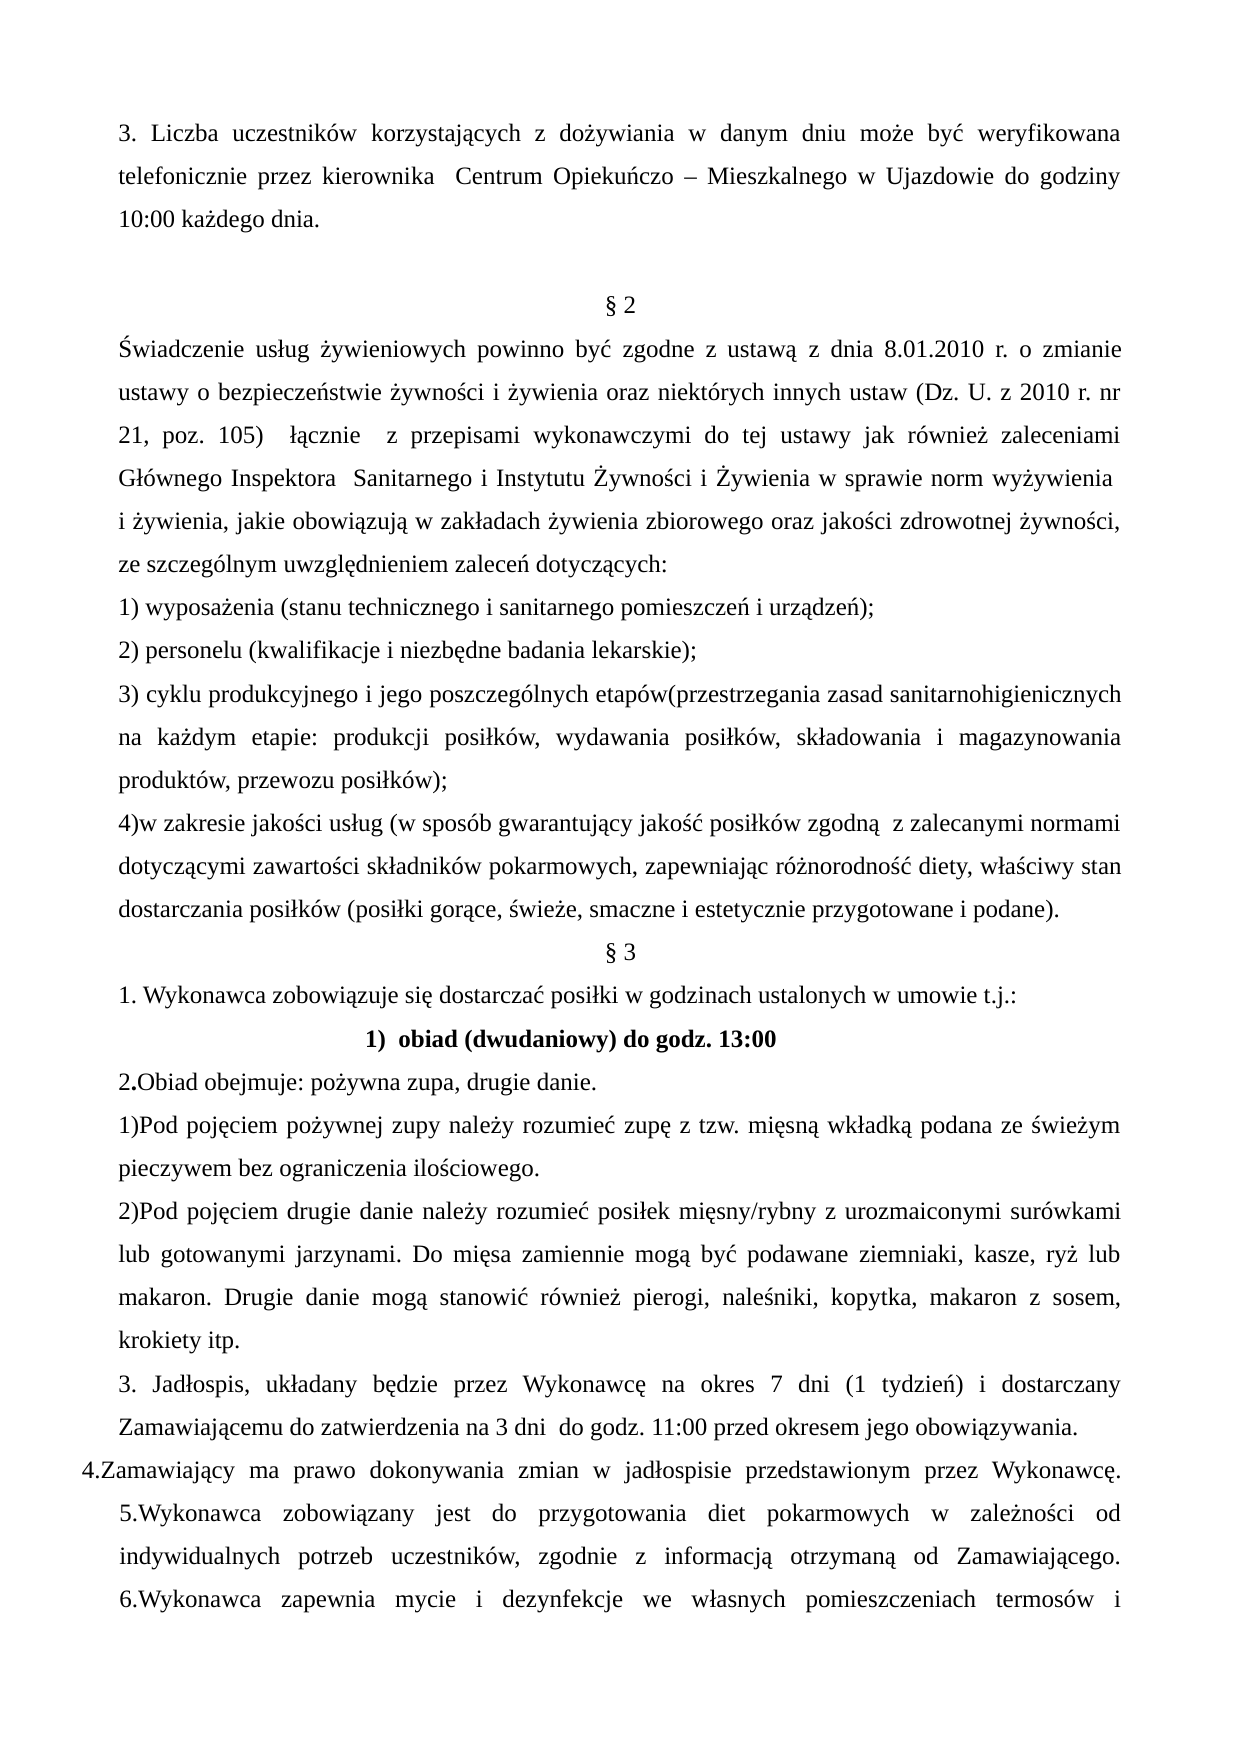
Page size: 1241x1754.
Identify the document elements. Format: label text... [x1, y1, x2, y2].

text 3. Jadłospis, układany będzie przez Wykonawcę na okres 7 dni (1 tydzień) i dostarczany Zamawiającemu do zatwierdzenia na 3 dni do godz. 11:00 przed okresem jego obowiązywania. [118, 1369, 1122, 1441]
text § 2 [118, 291, 1122, 319]
text 1) wyposażenia (stanu technicznego i sanitarnego pomieszczeń i urządzeń); [118, 592, 1122, 621]
text 4)w zakresie jakości usług (w sposób gwarantujący jakość posiłków zgodną z zalecanymi normami dotyczącymi zawartości składników pokarmowych, zapewniając różnorodność diety, właściwy stan dostarczania posiłków (posiłki gorące, świeże, smaczne i estetycznie przygotowane i podane). [118, 808, 1122, 923]
text 2)Pod pojęciem drugie danie należy rozumieć posiłek mięsny/rybny z urozmaiconymi surówkami lub gotowanymi jarzynami. Do mięsa zamiennie mogą być podawane ziemniaki, kasze, ryż lub makaron. Drugie danie mogą stanowić również pierogi, naleśniki, kopytka, makaron z sosem, krokiety itp. [118, 1196, 1122, 1354]
text 3. Liczba uczestników korzystających z dożywiania w danym dniu może być weryfikowana telefonicznie przez kierownika Centrum Opiekuńczo – Mieszkalnego w Ujazdowie do godziny 10:00 każdego dnia. [118, 118, 1122, 233]
text § 3 [118, 937, 1122, 966]
text Świadczenie usług żywieniowych powinno być zgodne z ustawą z dnia 8.01.2010 r. o zmianie ustawy o bezpieczeństwie żywności i żywienia oraz niektórych innych ustaw (Dz. U. z 2010 r. nr 21, poz. 105) łącznie z przepisami wykonawczymi do tej ustawy jak również zaleceniami Głównego Inspektora Sanitarnego i Instytutu Żywności i Żywienia w sprawie norm wyżywienia i żywienia, jakie obowiązują w zakładach żywienia zbiorowego oraz jakości zdrowotnej żywności, ze szczególnym uwzględnieniem zaleceń dotyczących: [118, 334, 1122, 578]
text 3) cyklu produkcyjnego i jego poszczególnych etapów(przestrzegania zasad sanitarnohigienicznych na każdym etapie: produkcji posiłków, wydawania posiłków, składowania i magazynowania produktów, przewozu posiłków); [118, 679, 1122, 794]
text 1)Pod pojęciem pożywnej zupy należy rozumieć zupę z tzw. mięsną wkładką podana ze świeżym pieczywem bez ograniczenia ilościowego. [118, 1110, 1122, 1182]
text 1) obiad (dwudaniowy) do godz. 13:00 [118, 1024, 1122, 1052]
text 1. Wykonawca zobowiązuje się dostarczać posiłki w godzinach ustalonych w umowie t.j.: [118, 981, 1122, 1009]
text 4.Zamawiający ma prawo dokonywania zmian w jadłospisie przedstawionym przez Wykonawcę. 5.Wykonawca zobowiązany jest do przygotowania diet pokarmowych w zależności od indywidualnych potrzeb uczestników, zgodnie z informacją otrzymaną od Zamawiającego. 6.Wykonawca zapewnia mycie i dezynfekcje we własnych pomieszczeniach termosów i [82, 1455, 1122, 1613]
text 2.Obiad obejmuje: pożywna zupa, drugie danie. [118, 1067, 1122, 1096]
text 2) personelu (kwalifikacje i niezbędne badania lekarskie); [118, 636, 1122, 664]
